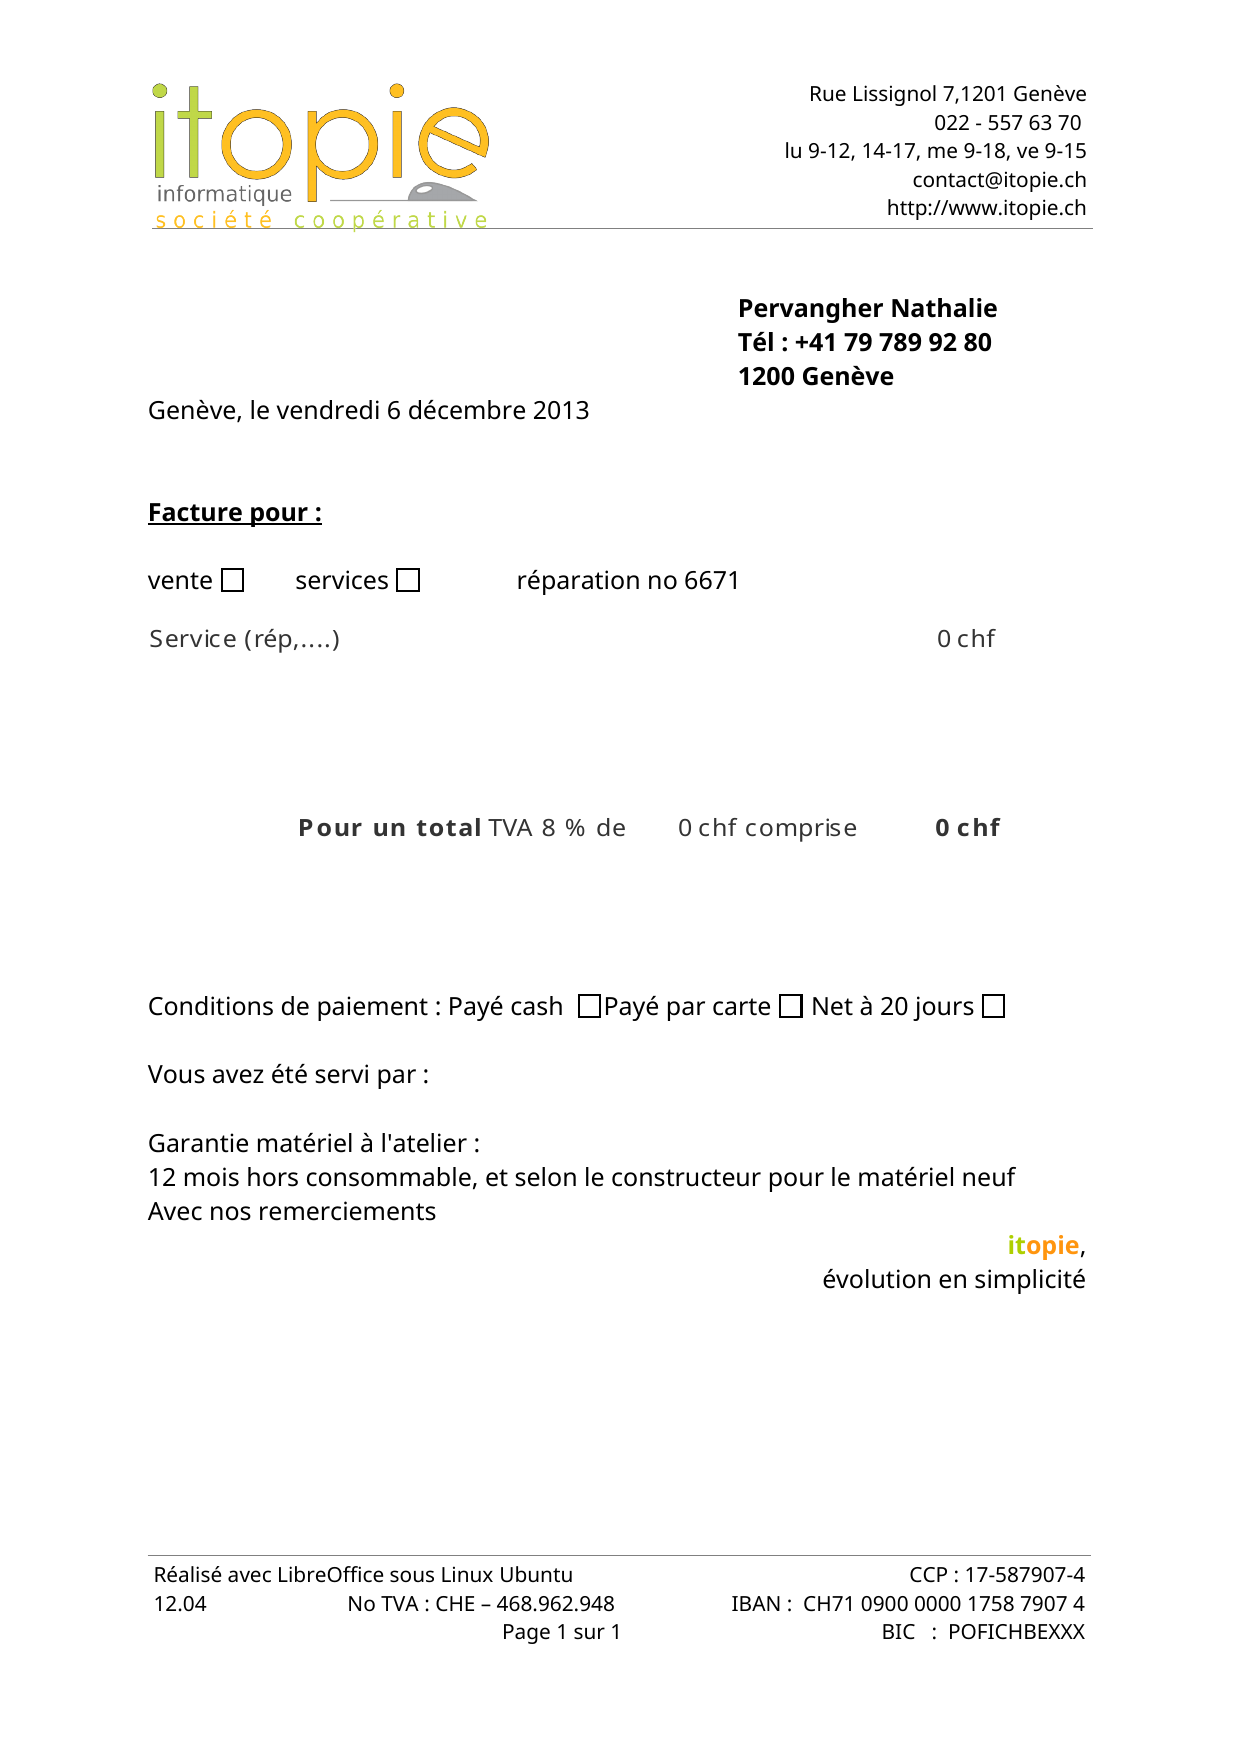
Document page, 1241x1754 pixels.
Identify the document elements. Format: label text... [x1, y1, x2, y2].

text Genève, le vendredi 6 décembre 2013 [148, 392, 1093, 427]
text 1200 Genève [148, 358, 1093, 392]
text Facture pour : [148, 495, 1093, 529]
text itopie, [148, 1227, 1093, 1262]
picture [138, 72, 500, 244]
text Vous avez été servi par : [148, 1057, 1093, 1091]
text Garantie matériel à l'atelier : [148, 1125, 1093, 1159]
text Avec nos remerciements [148, 1193, 1093, 1227]
text Tél : +41 79 789 92 80 [148, 324, 1093, 358]
text Pervangher Nathalie [148, 290, 1093, 324]
text vente services réparation no 6671 [148, 563, 1093, 597]
text Conditions de paiement : Payé cash Payé par carte Net à 20 jours [148, 989, 1093, 1023]
text 12 mois hors consommable, et selon le constructeur pour le matériel neuf [148, 1159, 1093, 1193]
text évolution en simplicité [148, 1262, 1093, 1296]
